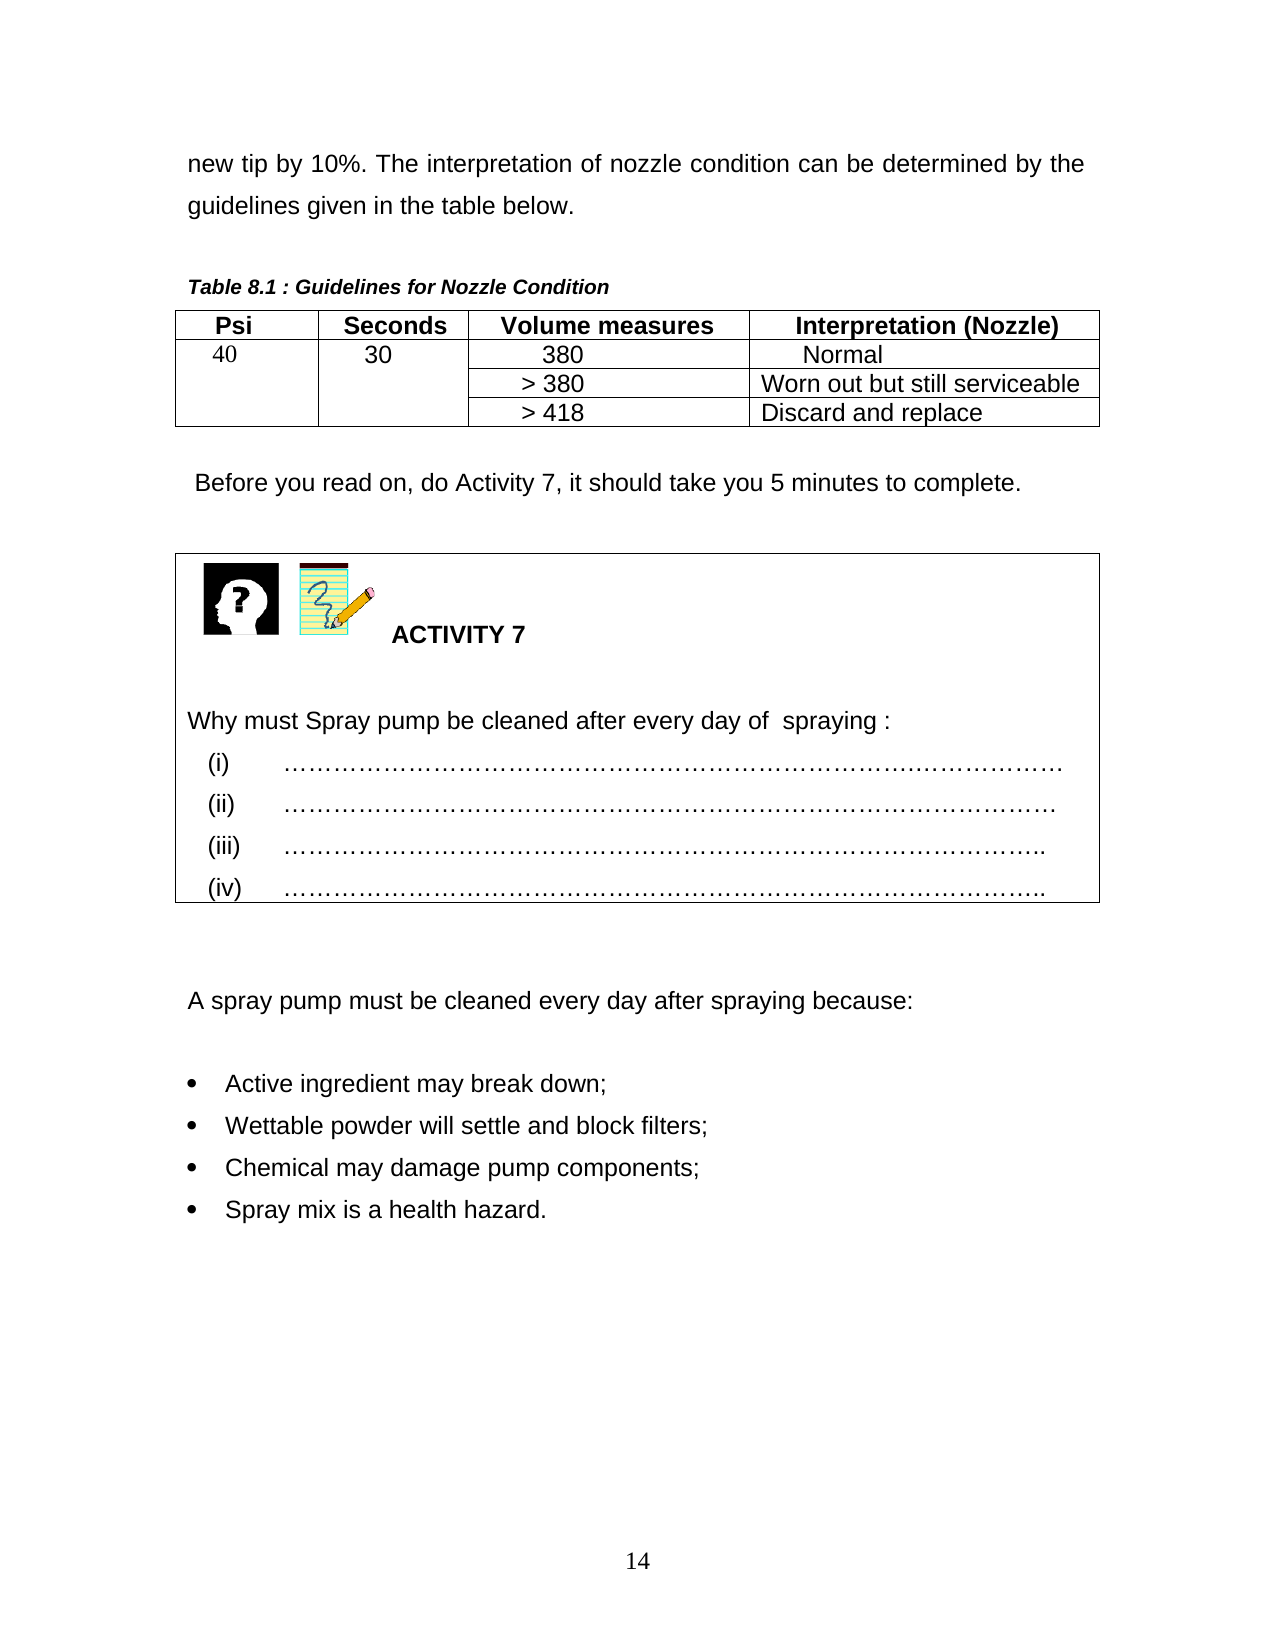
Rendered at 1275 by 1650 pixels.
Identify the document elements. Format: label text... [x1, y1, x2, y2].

list Active ingredient may break down; [187, 1070, 1087, 1098]
table_cell > 380 [469, 369, 749, 397]
table_header 380 [469, 340, 749, 368]
text Table 8.1 : Guidelines for Nozzle Condition [187, 276, 1087, 299]
list Chemical may damage pump components; [187, 1154, 1087, 1182]
table_cell Discard and replace [750, 398, 1099, 426]
text new tip by 10%. The interpretation of nozzle condition can be determined by the guidelines given in the table below. [187, 150, 1087, 220]
table_cell Worn out but still serviceable [750, 369, 1099, 397]
list Wettable powder will settle and block filters; [187, 1112, 1087, 1140]
table_header Normal [750, 340, 1099, 368]
text A spray pump must be cleaned every day after spraying because: [187, 986, 1087, 1014]
table_header Seconds [319, 311, 468, 339]
table_header Volume measures [469, 311, 749, 339]
list Spray mix is a health hazard. [187, 1196, 1087, 1224]
table_header Interpretation (Nozzle) [750, 311, 1099, 339]
picture [203, 563, 375, 635]
table_header ACTIVITY 7 Why must Spray pump be cleaned after every day of spraying : ………………………………………………………………….……………… ………………………………………………………………………………… ……………………………………………………………………………….. ……………………………………………………………………………….. [176, 554, 1099, 902]
table_cell > 418 [469, 398, 749, 426]
text Before you read on, do Activity 7, it should take you 5 minutes to complete. [187, 469, 1087, 497]
table_cell 30 [319, 340, 468, 426]
table_cell 40 [176, 340, 318, 426]
table_header Psi [176, 311, 318, 339]
